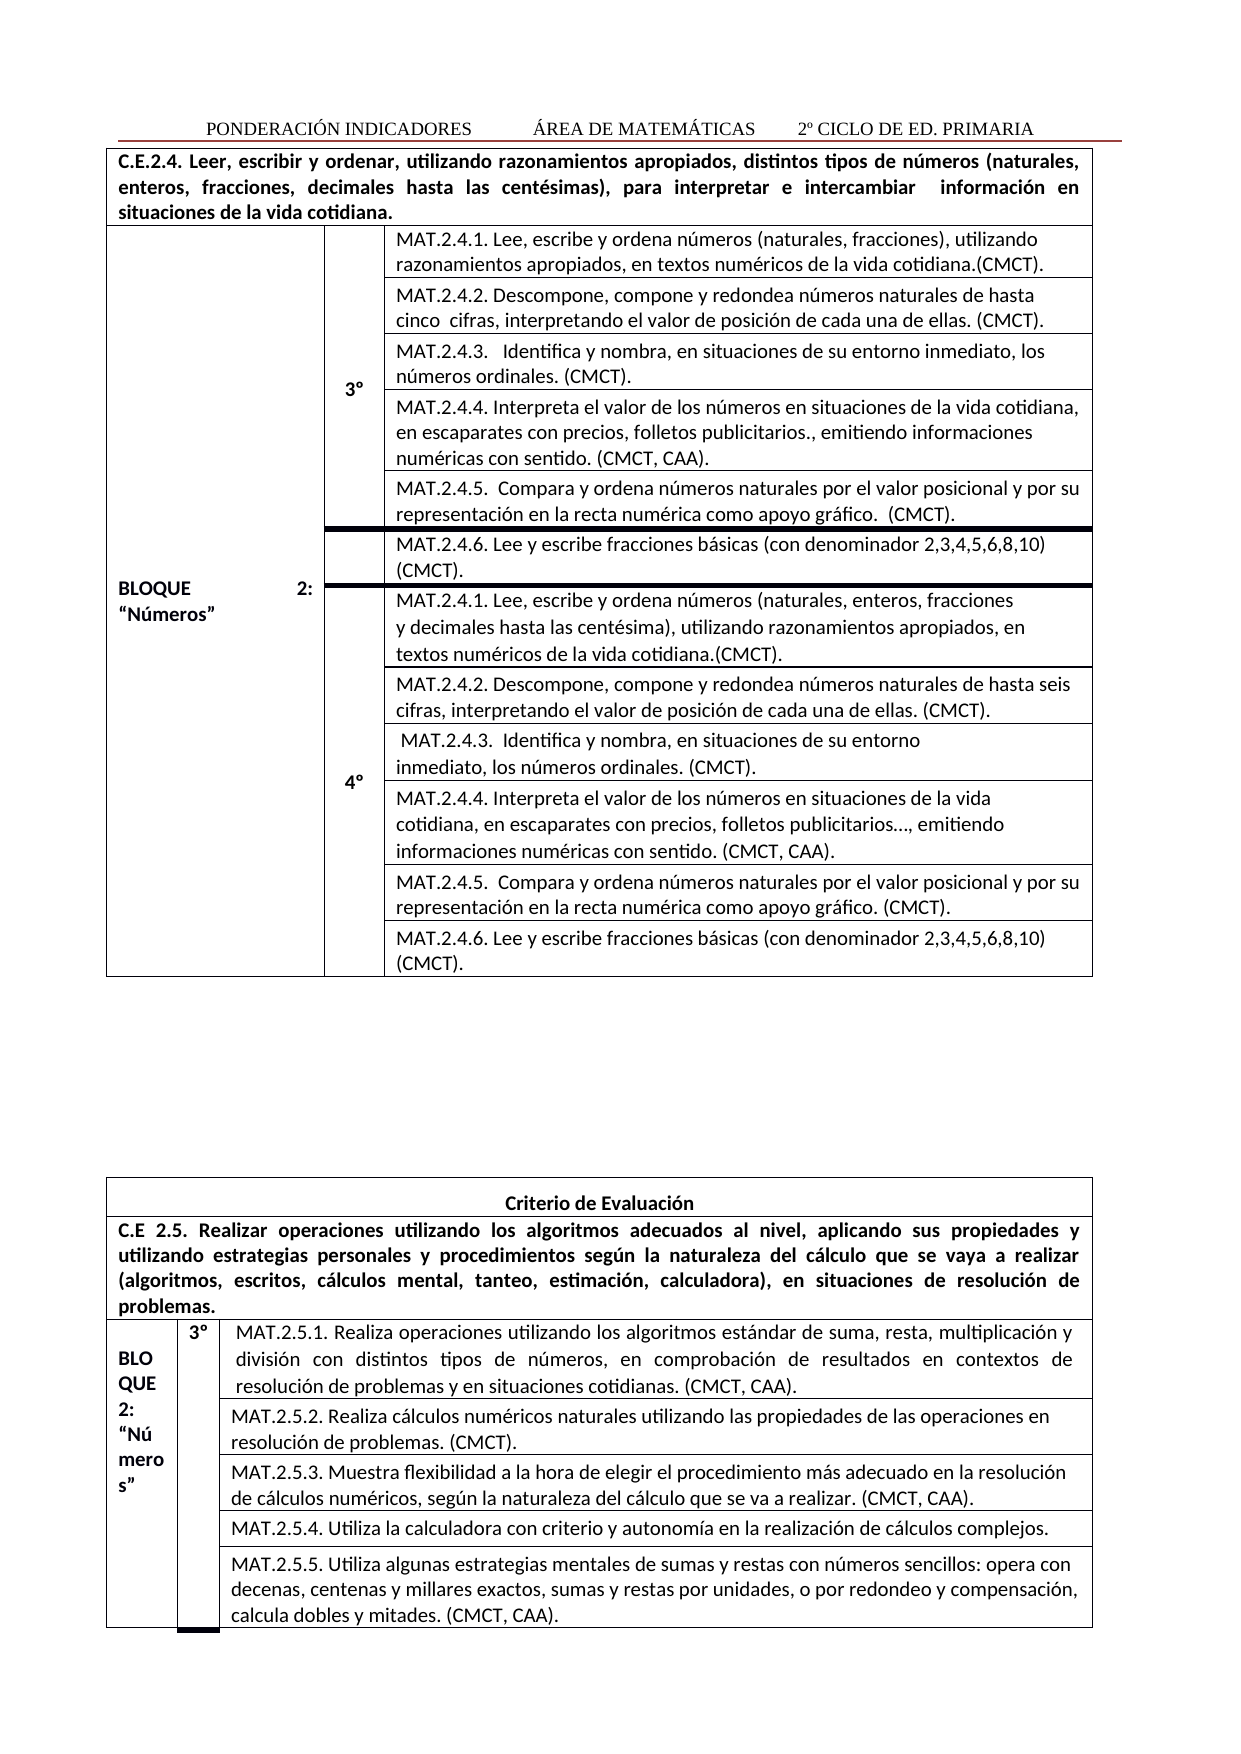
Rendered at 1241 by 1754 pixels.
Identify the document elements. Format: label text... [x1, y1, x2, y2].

table_cell MAT.2.4.6. Lee y escribe fracciones básicas (con denominador 2,3,4,5,6,8,10) (CMCT). [385, 532, 1092, 582]
table_cell 4º [325, 588, 384, 976]
table_cell MAT.2.4.5. Compara y ordena números naturales por el valor posicional y por su representación en la recta numérica como apoyo gráfico. (CMCT). [385, 471, 1092, 526]
table_cell MAT.2.4.2. Descompone, compone y redondea números naturales de hasta seis cifras, interpretando el valor de posición de cada una de ellas. (CMCT). [385, 668, 1092, 722]
table_cell MAT.2.4.6. Lee y escribe fracciones básicas (con denominador 2,3,4,5,6,8,10) (CMCT). [385, 921, 1092, 976]
table_cell MAT.2.4.2. Descompone, compone y redondea números naturales de hasta cinco cifras, interpretando el valor de posición de cada una de ellas. (CMCT). [385, 278, 1092, 333]
table_cell MAT.2.4.1. Lee, escribe y ordena números (naturales, enteros, fracciones y decimales hasta las centésima), utilizando razonamientos apropiados, en textos numéricos de la vida cotidiana.(CMCT). [385, 588, 1092, 666]
table_cell MAT.2.4.1. Lee, escribe y ordena números (naturales, fracciones), utilizando razonamientos apropiados, en textos numéricos de la vida cotidiana.(CMCT). [385, 226, 1092, 277]
table_cell MAT.2.4.5. Compara y ordena números naturales por el valor posicional y por su representación en la recta numérica como apoyo gráfico. (CMCT). [385, 865, 1092, 920]
table_cell C.E 2.5. Realizar operaciones utilizando los algoritmos adecuados al nivel, aplicando sus propiedades y utilizando estrategias personales y procedimientos según la naturaleza del cálculo que se vaya a realizar (algoritmos, escritos, cálculos mental, tanteo, estimación, calculadora), en situaciones de resolución de problemas. [107, 1217, 1092, 1318]
table_cell MAT.2.4.4. Interpreta el valor de los números en situaciones de la vida cotidiana, en escaparates con precios, folletos publicitarios., emitiendo informaciones numéricas con sentido. (CMCT, CAA). [385, 390, 1092, 470]
table_cell C.E.2.4. Leer, escribir y ordenar, utilizando razonamientos apropiados, distintos tipos de números (naturales, enteros, fracciones, decimales hasta las centésimas), para interpretar e intercambiar información en situaciones de la vida cotidiana. [107, 149, 1092, 225]
table_cell 3º [325, 226, 384, 526]
table_cell [325, 532, 384, 582]
table_cell MAT.2.4.4. Interpreta el valor de los números en situaciones de la vida cotidiana, en escaparates con precios, folletos publicitarios…, emitiendo informaciones numéricas con sentido. (CMCT, CAA). [385, 781, 1092, 864]
table_cell BLOQUE 2: “Números” [107, 226, 324, 976]
table_cell BLOQUE 2: “Números” [107, 1320, 177, 1627]
table_cell 3º [178, 1320, 219, 1627]
table_cell MAT.2.5.4. Utiliza la calculadora con criterio y autonomía en la realización de cálculos complejos. [220, 1511, 1092, 1546]
table_cell MAT.2.5.2. Realiza cálculos numéricos naturales utilizando las propiedades de las operaciones en resolución de problemas. (CMCT). [220, 1399, 1092, 1454]
table_cell MAT.2.5.5. Utiliza algunas estrategias mentales de sumas y restas con números sencillos: opera con decenas, centenas y millares exactos, sumas y restas por unidades, o por redondeo y compensación, calcula dobles y mitades. (CMCT, CAA). [220, 1547, 1092, 1627]
table_cell MAT.2.5.1. Realiza operaciones utilizando los algoritmos estándar de suma, resta, multiplicación y división con distintos tipos de números, en comprobación de resultados en contextos de resolución de problemas y en situaciones cotidianas. (CMCT, CAA). [220, 1320, 1092, 1398]
table_cell MAT.2.4.3. Identifica y nombra, en situaciones de su entorno inmediato, los números ordinales. (CMCT). [385, 724, 1092, 780]
table_header Criterio de Evaluación [107, 1178, 1092, 1216]
table_cell MAT.2.5.3. Muestra flexibilidad a la hora de elegir el procedimiento más adecuado en la resolución de cálculos numéricos, según la naturaleza del cálculo que se va a realizar. (CMCT, CAA). [220, 1455, 1092, 1510]
table_cell MAT.2.4.3. Identifica y nombra, en situaciones de su entorno inmediato, los números ordinales. (CMCT). [385, 334, 1092, 389]
